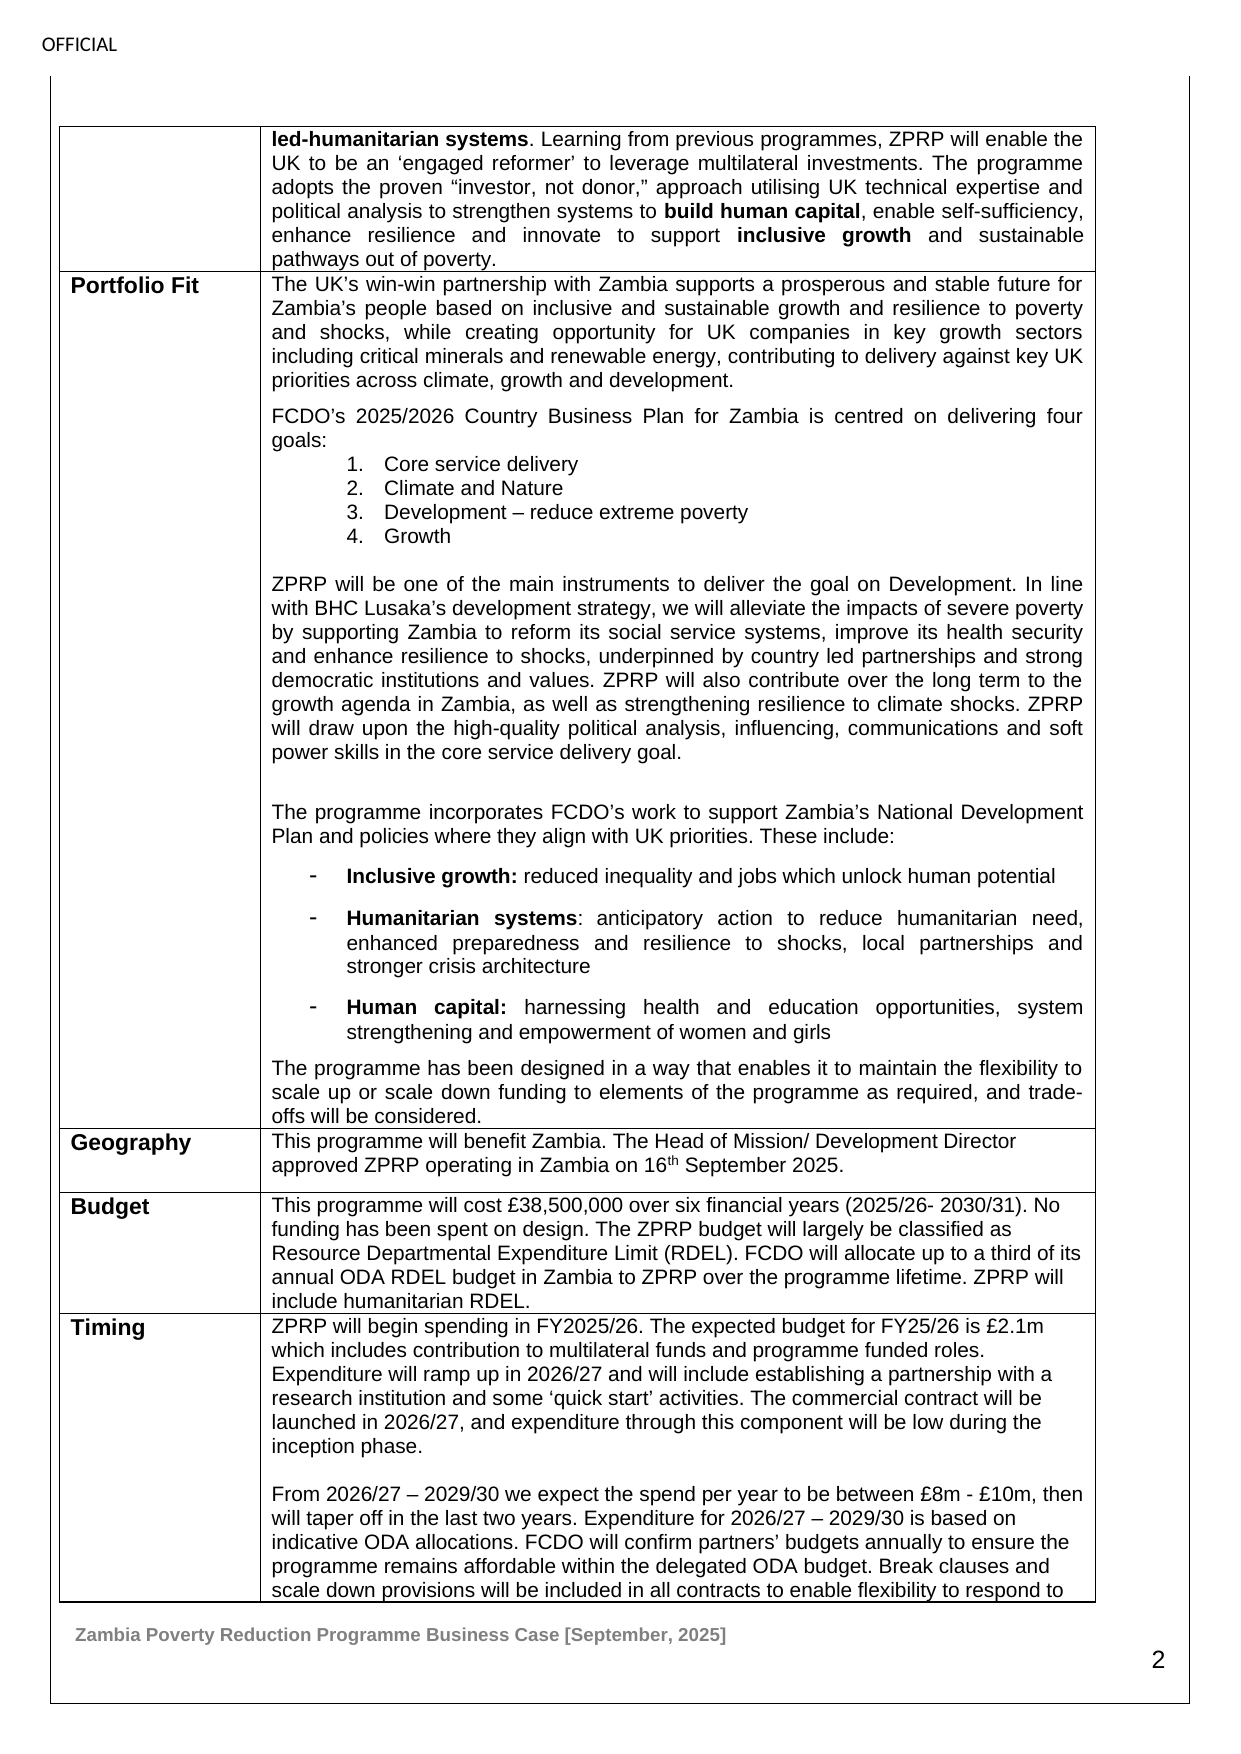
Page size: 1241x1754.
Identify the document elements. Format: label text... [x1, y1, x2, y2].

table_cell The UK’s win-win partnership with Zambia supports a prosperous and stable future for Zambia’s people based on inclusive and sustainable growth and resilience to poverty and shocks, while creating opportunity for UK companies in key growth sectors including critical minerals and renewable energy, contributing to delivery against key UK priorities across climate, growth and development. FCDO’s 2025/2026 Country Business Plan for Zambia is centred on delivering four goals: Core service delivery Climate and Nature Development – reduce extreme poverty Growth ZPRP will be one of the main instruments to deliver the goal on Development. In line with BHC Lusaka’s development strategy, we will alleviate the impacts of severe poverty by supporting Zambia to reform its social service systems, improve its health security and enhance resilience to shocks, underpinned by country led partnerships and strong democratic institutions and values. ZPRP will also contribute over the long term to the growth agenda in Zambia, as well as strengthening resilience to climate shocks. ZPRP will draw upon the high-quality political analysis, influencing, communications and soft power skills in the core service delivery goal. The programme incorporates FCDO’s work to support Zambia’s National Development Plan and policies where they align with UK priorities. These include: Inclusive growth: reduced inequality and jobs which unlock human potential Humanitarian systems: anticipatory action to reduce humanitarian need, enhanced preparedness and resilience to shocks, local partnerships and stronger crisis architecture Human capital: harnessing health and education opportunities, system strengthening and empowerment of women and girls The programme has been designed in a way that enables it to maintain the flexibility to scale up or scale down funding to elements of the programme as required, and trade-offs will be considered. [261, 272, 1095, 1128]
table_cell Budget [60, 1193, 260, 1313]
table_cell This programme will cost £38,500,000 over six financial years (2025/26- 2030/31). No funding has been spent on design. The ZPRP budget will largely be classified as Resource Departmental Expenditure Limit (RDEL). FCDO will allocate up to a third of its annual ODA RDEL budget in Zambia to ZPRP over the programme lifetime. ZPRP will include humanitarian RDEL. [261, 1193, 1095, 1313]
table_cell This programme will benefit Zambia. The Head of Mission/ Development Director approved ZPRP operating in Zambia on 16th September 2025. [261, 1129, 1095, 1192]
table_cell ZPRP will begin spending in FY2025/26. The expected budget for FY25/26 is £2.1m which includes contribution to multilateral funds and programme funded roles. Expenditure will ramp up in 2026/27 and will include establishing a partnership with a research institution and some ‘quick start’ activities. The commercial contract will be launched in 2026/27, and expenditure through this component will be low during the inception phase. From 2026/27 – 2029/30 we expect the spend per year to be between £8m - £10m, then will taper off in the last two years. Expenditure for 2026/27 – 2029/30 is based on indicative ODA allocations. FCDO will confirm partners’ budgets annually to ensure the programme remains affordable within the delegated ODA budget. Break clauses and scale down provisions will be included in all contracts to enable flexibility to respond to [261, 1314, 1095, 1601]
table_cell Timing [60, 1314, 260, 1601]
table_cell Geography [60, 1129, 260, 1192]
table_cell [60, 127, 260, 271]
table_cell led-humanitarian systems. Learning from previous programmes, ZPRP will enable the UK to be an ‘engaged reformer’ to leverage multilateral investments. The programme adopts the proven “investor, not donor,” approach utilising UK technical expertise and political analysis to strengthen systems to build human capital, enable self-sufficiency, enhance resilience and innovate to support inclusive growth and sustainable pathways out of poverty. [261, 127, 1095, 271]
table_cell Portfolio Fit [60, 272, 260, 1128]
